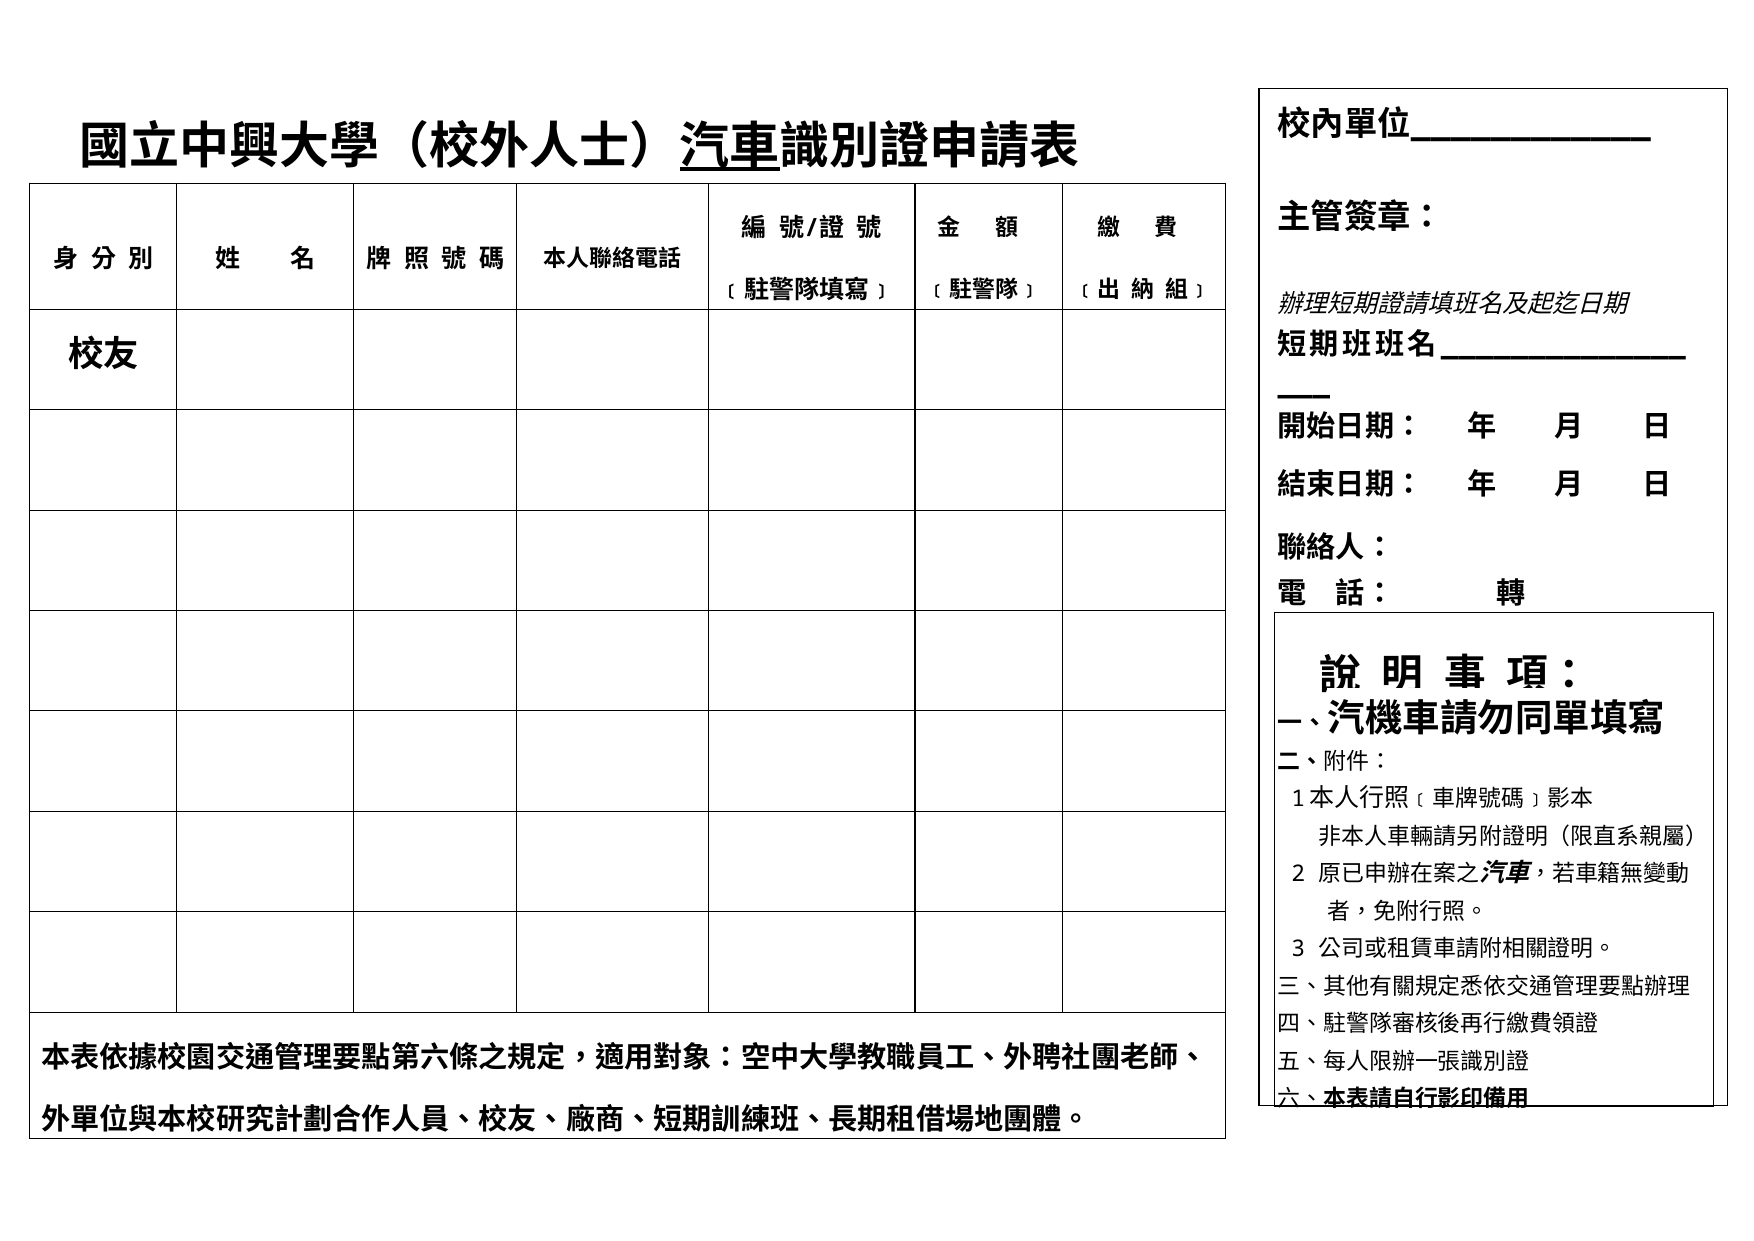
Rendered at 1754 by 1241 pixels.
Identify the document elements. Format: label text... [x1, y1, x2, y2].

table_cell [916, 912, 1062, 1012]
table_cell [709, 611, 914, 710]
table_cell [709, 310, 914, 409]
table_cell [517, 310, 708, 409]
table_cell [177, 410, 353, 509]
table_cell [916, 410, 1062, 509]
table_cell [354, 611, 516, 710]
table_cell [916, 611, 1062, 710]
table_cell [354, 511, 516, 610]
table_cell [517, 812, 708, 911]
table_cell [30, 511, 176, 610]
table_cell [709, 711, 914, 811]
table_header 牌 照 號 碼 [354, 184, 516, 309]
table_header 本人聯絡電話 [517, 184, 708, 309]
table_cell [354, 310, 516, 409]
table_cell 本表依據校園交通管理要點第六條之規定，適用對象：空中大學教職員工、外聘社團老師、外單位與本校研究計劃合作人員、校友、廠商、短期訓練班、長期租借場地團體。 [30, 1013, 1225, 1138]
table_cell [709, 511, 914, 610]
table_cell [916, 711, 1062, 811]
table_header 姓 名 [177, 184, 353, 309]
table_cell 說 明 事 項： 一、汽機車請勿同單填寫 二、附件： 1本人行照﹝車牌號碼﹞影本 非本人車輛請另附證明（限直系親屬） 2 原已申辦在案之汽車，若車籍無變動者，免附行照。 3 公司或租賃車請附相關證明。 三、其他有關規定悉依交通管理要點辦理 四、駐警隊審核後再行繳費領證 五、每人限辦一張識別證 六、本表請自行影印備用 [1275, 613, 1713, 1105]
table_cell [354, 812, 516, 911]
table_cell [709, 812, 914, 911]
table_cell [354, 912, 516, 1012]
table_header 校內單位____________ 主管簽章： 辦理短期證請填班名及起迄日期 短期班班名_________________ 開始日期： 年 月 日 結束日期： 年 月 日 聯絡人： 電 話： 轉 [1274, 96, 1688, 612]
table_cell [916, 511, 1062, 610]
text 國立中興大學（校外人士）汽車識別證申請表 [29, 58, 1727, 183]
table_cell [709, 912, 914, 1012]
table_cell [177, 611, 353, 710]
table_cell [177, 310, 353, 409]
table_header 編 號/證 號 ﹝駐警隊填寫﹞ [709, 184, 914, 309]
table_cell [30, 410, 176, 509]
table_cell [517, 611, 708, 710]
table_cell [1063, 511, 1225, 610]
table_cell [177, 511, 353, 610]
table_cell [1063, 410, 1225, 509]
table_cell [30, 611, 176, 710]
table_cell 校友 [30, 310, 176, 409]
table_cell [916, 310, 1062, 409]
table_cell [916, 812, 1062, 911]
table_cell [709, 410, 914, 509]
table_cell [517, 410, 708, 509]
table_cell [517, 511, 708, 610]
table_cell [30, 912, 176, 1012]
table_cell [1063, 912, 1225, 1012]
table_cell [177, 912, 353, 1012]
table_cell [1063, 310, 1225, 409]
table_header 繳 費 ﹝出 納 組﹞ [1063, 184, 1225, 309]
table_header [1689, 96, 1713, 612]
table_cell [30, 812, 176, 911]
table_cell [1063, 611, 1225, 710]
table_cell [517, 711, 708, 811]
table_cell [30, 711, 176, 811]
text 國立中興大學（校外人士）汽車識別證申請表 [1260, 89, 1727, 1105]
table_cell [354, 410, 516, 509]
table_cell [177, 812, 353, 911]
table_cell [177, 711, 353, 811]
table_cell [1063, 812, 1225, 911]
table_header 身 分 別 [30, 184, 176, 309]
table_cell [1063, 711, 1225, 811]
table_cell [354, 711, 516, 811]
table_header 金 額 ﹝駐警隊﹞ [916, 184, 1062, 309]
table_cell [517, 912, 708, 1012]
